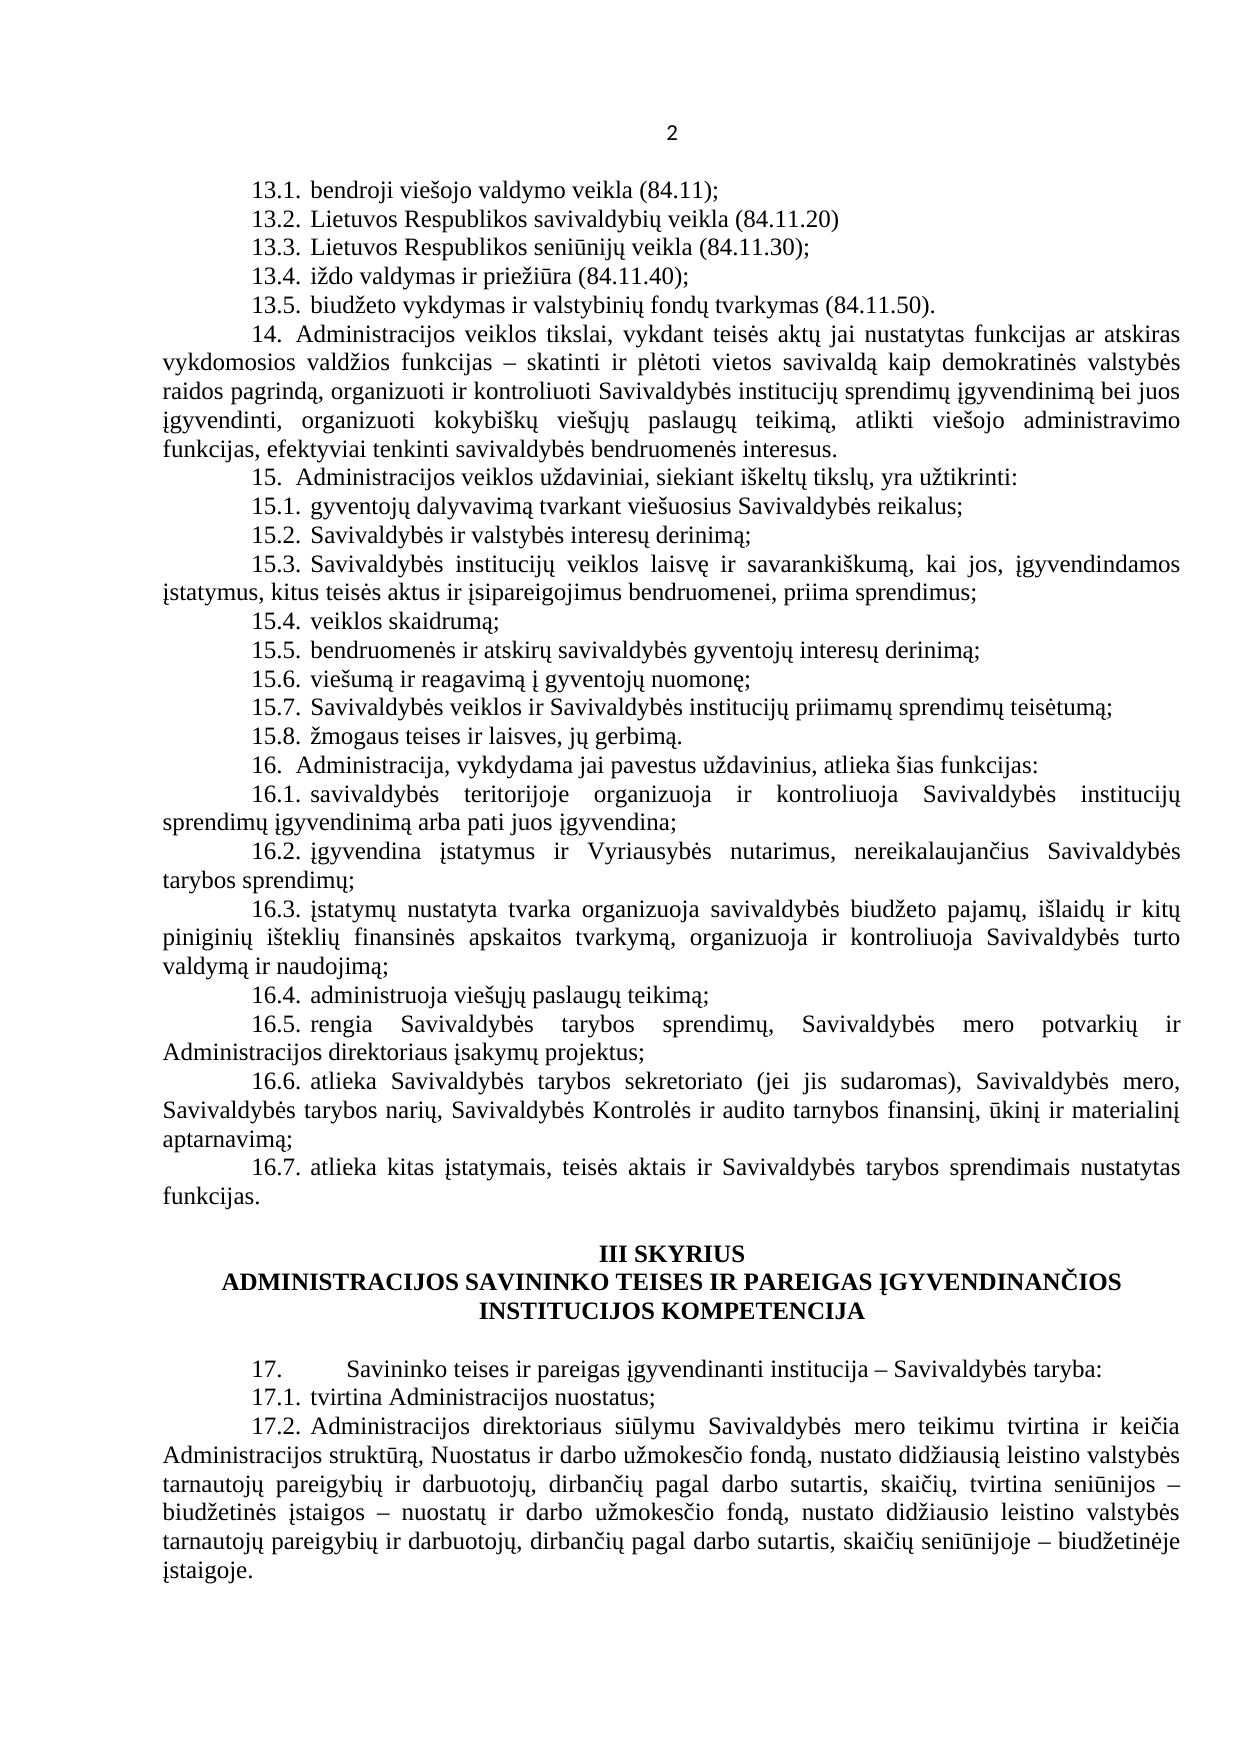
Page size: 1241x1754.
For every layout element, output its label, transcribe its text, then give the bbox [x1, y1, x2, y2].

text 15.1. gyventojų dalyvavimą tvarkant viešuosius Savivaldybės reikalus; [162, 491, 1181, 520]
text 15.7. Savivaldybės veiklos ir Savivaldybės institucijų priimamų sprendimų teisėtumą; [162, 692, 1181, 721]
text 15.4. veiklos skaidrumą; [162, 606, 1181, 635]
text 15.8. žmogaus teises ir laisves, jų gerbimą. [162, 721, 1181, 750]
text 16.6. atlieka Savivaldybės tarybos sekretoriato (jei jis sudaromas), Savivaldybės mero, Savivaldybės tarybos narių, Savivaldybės Kontrolės ir audito tarnybos finansinį, ūkinį ir materialinį aptarnavimą; [162, 1066, 1181, 1152]
text 17. Savininko teises ir pareigas įgyvendinanti institucija – Savivaldybės taryba: [162, 1354, 1181, 1382]
text 14. Administracijos veiklos tikslai, vykdant teisės aktų jai nustatytas funkcijas ar atskiras vykdomosios valdžios funkcijas – skatinti ir plėtoti vietos savivaldą kaip demokratinės valstybės raidos pagrindą, organizuoti ir kontroliuoti Savivaldybės institucijų sprendimų įgyvendinimą bei juos įgyvendinti, organizuoti kokybiškų viešųjų paslaugų teikimą, atlikti viešojo administravimo funkcijas, efektyviai tenkinti savivaldybės bendruomenės interesus. [162, 319, 1181, 462]
text 15.2. Savivaldybės ir valstybės interesų derinimą; [162, 520, 1181, 549]
text 13.3. Lietuvos Respublikos seniūnijų veikla (84.11.30); [162, 232, 1181, 261]
text 16.5. rengia Savivaldybės tarybos sprendimų, Savivaldybės mero potvarkių ir Administracijos direktoriaus įsakymų projektus; [162, 1009, 1181, 1066]
text III SKYRIUS [162, 1239, 1181, 1267]
text 13.5. biudžeto vykdymas ir valstybinių fondų tvarkymas (84.11.50). [162, 290, 1181, 319]
text 13.2. Lietuvos Respublikos savivaldybių veikla (84.11.20) [162, 204, 1181, 232]
text 13.4. iždo valdymas ir priežiūra (84.11.40); [162, 261, 1181, 290]
text 15.3. Savivaldybės institucijų veiklos laisvę ir savarankiškumą, kai jos, įgyvendindamos įstatymus, kitus teisės aktus ir įsipareigojimus bendruomenei, priima sprendimus; [162, 549, 1181, 606]
text 16.1. savivaldybės teritorijoje organizuoja ir kontroliuoja Savivaldybės institucijų sprendimų įgyvendinimą arba pati juos įgyvendina; [162, 779, 1181, 836]
text 16.2. įgyvendina įstatymus ir Vyriausybės nutarimus, nereikalaujančius Savivaldybės tarybos sprendimų; [162, 836, 1181, 894]
text 16.3. įstatymų nustatyta tvarka organizuoja savivaldybės biudžeto pajamų, išlaidų ir kitų piniginių išteklių finansinės apskaitos tvarkymą, organizuoja ir kontroliuoja Savivaldybės turto valdymą ir naudojimą; [162, 894, 1181, 980]
text 15.6. viešumą ir reagavimą į gyventojų nuomonę; [162, 664, 1181, 692]
text 16.4. administruoja viešųjų paslaugų teikimą; [162, 980, 1181, 1009]
text 15.5. bendruomenės ir atskirų savivaldybės gyventojų interesų derinimą; [162, 635, 1181, 664]
text 17.1. tvirtina Administracijos nuostatus; [162, 1382, 1181, 1411]
text 17.2. Administracijos direktoriaus siūlymu Savivaldybės mero teikimu tvirtina ir keičia Administracijos struktūrą, Nuostatus ir darbo užmokesčio fondą, nustato didžiausią leistino valstybės tarnautojų pareigybių ir darbuotojų, dirbančių pagal darbo sutartis, skaičių, tvirtina seniūnijos – biudžetinės įstaigos – nuostatų ir darbo užmokesčio fondą, nustato didžiausio leistino valstybės tarnautojų pareigybių ir darbuotojų, dirbančių pagal darbo sutartis, skaičių seniūnijoje – biudžetinėje įstaigoje. [162, 1411, 1181, 1584]
text 16.7. atlieka kitas įstatymais, teisės aktais ir Savivaldybės tarybos sprendimais nustatytas funkcijas. [162, 1152, 1181, 1210]
text 13.1. bendroji viešojo valdymo veikla (84.11); [162, 175, 1181, 204]
text 16. Administracija, vykdydama jai pavestus uždavinius, atlieka šias funkcijas: [162, 750, 1181, 779]
text 15. Administracijos veiklos uždaviniai, siekiant iškeltų tikslų, yra užtikrinti: [162, 462, 1181, 491]
text ADMINISTRACIJOS SAVININKO TEISES IR PAREIGAS ĮGYVENDINANČIOS INSTITUCIJOS KOMPETENCIJA [162, 1267, 1181, 1325]
